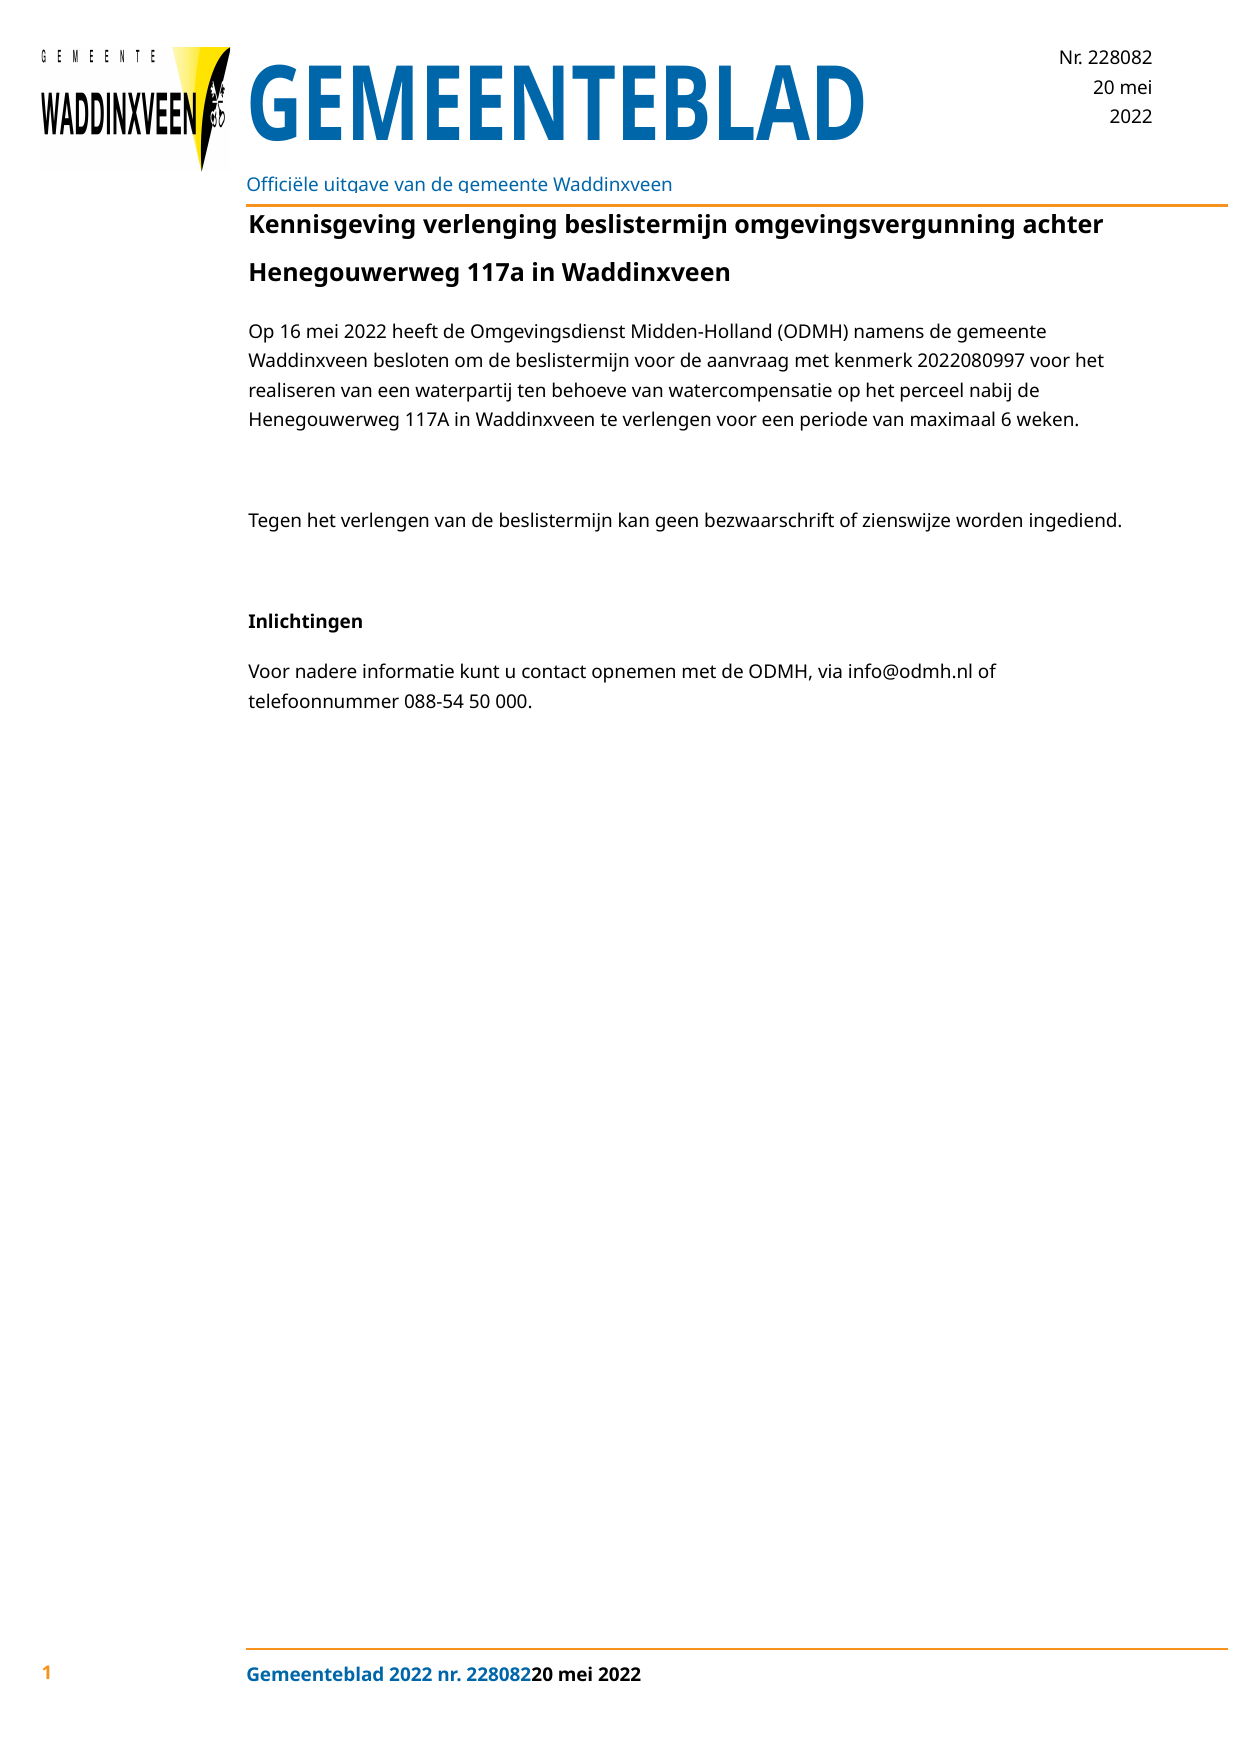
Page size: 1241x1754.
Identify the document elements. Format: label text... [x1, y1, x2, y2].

text Op 16 mei 2022 heeft de Omgevingsdienst Midden-Holland (ODMH) namens de gemeente Waddinxveen besloten om de beslistermijn voor de aanvraag met kenmerk 2022080997 voor het realiseren van een waterpartij ten behoeve van watercompensatie op het perceel nabij de Henegouwerweg 117A in Waddinxveen te verlengen voor een periode van maximaal 6 weken. [248, 318, 1152, 432]
text Inlichtingen [248, 608, 1152, 634]
text Voor nadere informatie kunt u contact opnemen met de ODMH, via info@odmh.nl of telefoonnummer 088-54 50 000. [248, 659, 1152, 714]
text Tegen het verlengen van de beslistermijn kan geen bezwaarschrift of zienswijze worden ingediend. [248, 507, 1152, 533]
picture [41, 47, 231, 172]
text Kennisgeving verlenging beslistermijn omgevingsvergunning achter Henegouwerweg 117a in Waddinxveen [248, 207, 1152, 288]
